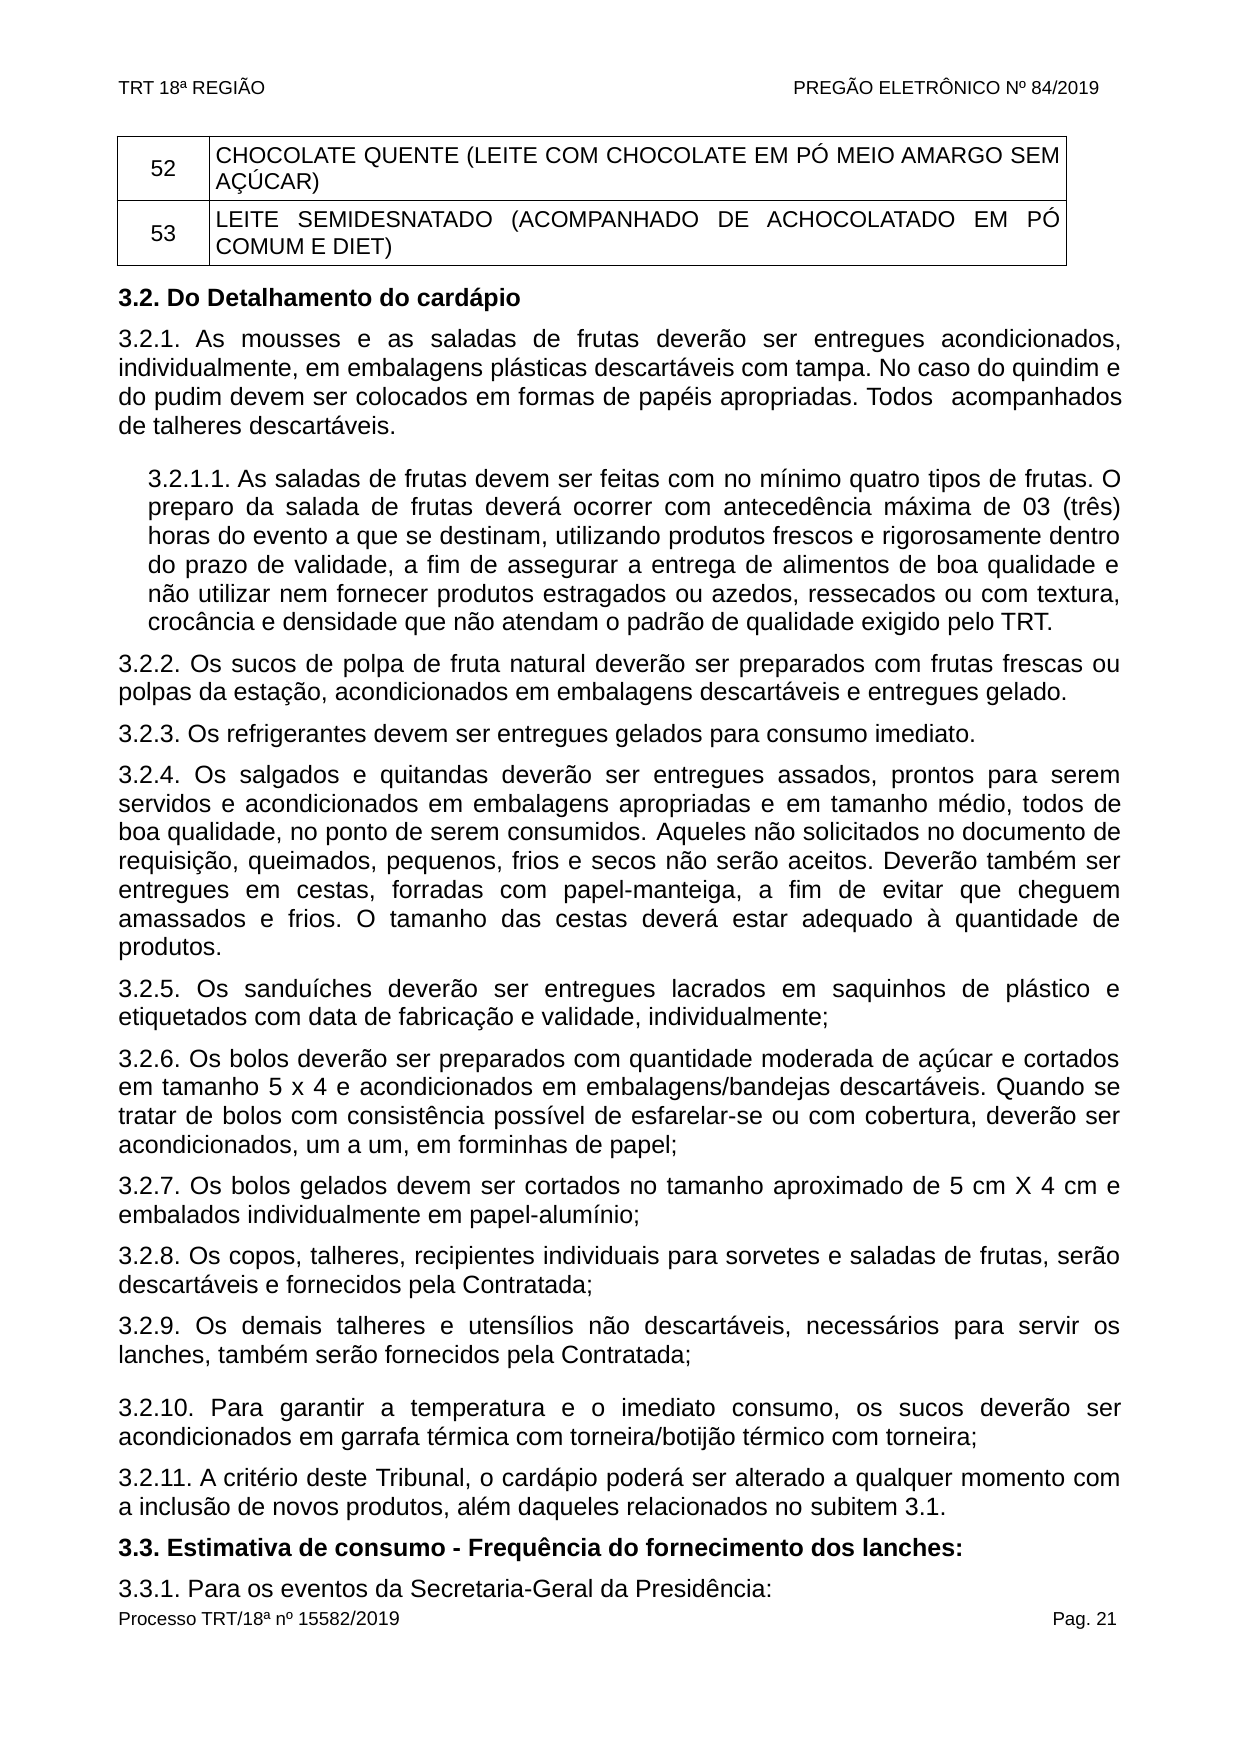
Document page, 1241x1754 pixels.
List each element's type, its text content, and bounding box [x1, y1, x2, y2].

text 3.2.10. Para garantir a temperatura e o imediato consumo, os sucos deverão ser acondicionados em garrafa térmica com torneira/botijão térmico com torneira; [118, 1393, 1122, 1450]
table_cell CHOCOLATE QUENTE (LEITE COM CHOCOLATE EM PÓ MEIO AMARGO SEM AÇÚCAR) [210, 137, 1066, 200]
text 3.2.11. A critério deste Tribunal, o cardápio poderá ser alterado a qualquer momento com a inclusão de novos produtos, além daqueles relacionados no subitem 3.1. [118, 1463, 1122, 1520]
text 3.2.9. Os demais talheres e utensílios não descartáveis, necessários para servir os lanches, também serão fornecidos pela Contratada; [118, 1311, 1122, 1369]
text 3.2.4. Os salgados e quitandas deverão ser entregues assados, prontos para serem servidos e acondicionados em embalagens apropriadas e em tamanho médio, todos de boa qualidade, no ponto de serem consumidos. Aqueles não solicitados no documento de requisição, queimados, pequenos, frios e secos não serão aceitos. Deverão também ser entregues em cestas, forradas com papel-manteiga, a fim de evitar que cheguem amassados e frios. O tamanho das cestas deverá estar adequado à quantidade de produtos. [118, 760, 1122, 961]
text 3.2.8. Os copos, talheres, recipientes individuais para sorvetes e saladas de frutas, serão descartáveis e fornecidos pela Contratada; [118, 1241, 1122, 1299]
text 3.3.1. Para os eventos da Secretaria-Geral da Presidência: [118, 1574, 1122, 1603]
text 3.2.6. Os bolos deverão ser preparados com quantidade moderada de açúcar e cortados em tamanho 5 x 4 e acondicionados em embalagens/bandejas descartáveis. Quando se tratar de bolos com consistência possível de esfarelar-se ou com cobertura, deverão ser acondicionados, um a um, em forminhas de papel; [118, 1044, 1122, 1159]
text 3.2.7. Os bolos gelados devem ser cortados no tamanho aproximado de 5 cm X 4 cm e embalados individualmente em papel-alumínio; [118, 1171, 1122, 1229]
text 3.2.1.1. As saladas de frutas devem ser feitas com no mínimo quatro tipos de frutas. O preparo da salada de frutas deverá ocorrer com antecedência máxima de 03 (três) horas do evento a que se destinam, utilizando produtos frescos e rigorosamente dentro do prazo de validade, a fim de assegurar a entrega de alimentos de boa qualidade e não utilizar nem fornecer produtos estragados ou azedos, ressecados ou com textura, crocância e densidade que não atendam o padrão de qualidade exigido pelo TRT. [148, 464, 1122, 636]
table_cell 52 [118, 137, 209, 200]
text 3.2.2. Os sucos de polpa de fruta natural deverão ser preparados com frutas frescas ou polpas da estação, acondicionados em embalagens descartáveis e entregues gelado. [118, 649, 1122, 706]
text 3.3. Estimativa de consumo - Frequência do fornecimento dos lanches: [118, 1533, 1122, 1562]
text 3.2.5. Os sanduíches deverão ser entregues lacrados em saquinhos de plástico e etiquetados com data de fabricação e validade, individualmente; [118, 974, 1122, 1031]
text 3.2. Do Detalhamento do cardápio [118, 283, 1122, 312]
text 3.2.3. Os refrigerantes devem ser entregues gelados para consumo imediato. [118, 719, 1122, 747]
table_cell LEITE SEMIDESNATADO (ACOMPANHADO DE ACHOCOLATADO EM PÓ COMUM E DIET) [210, 201, 1066, 265]
text 3.2.1. As mousses e as saladas de frutas deverão ser entregues acondicionados, individualmente, em embalagens plásticas descartáveis com tampa. No caso do quindim e do pudim devem ser colocados em formas de papéis apropriadas. Todos acompanhados de talheres descartáveis. [118, 324, 1122, 439]
table_cell 53 [118, 201, 209, 265]
